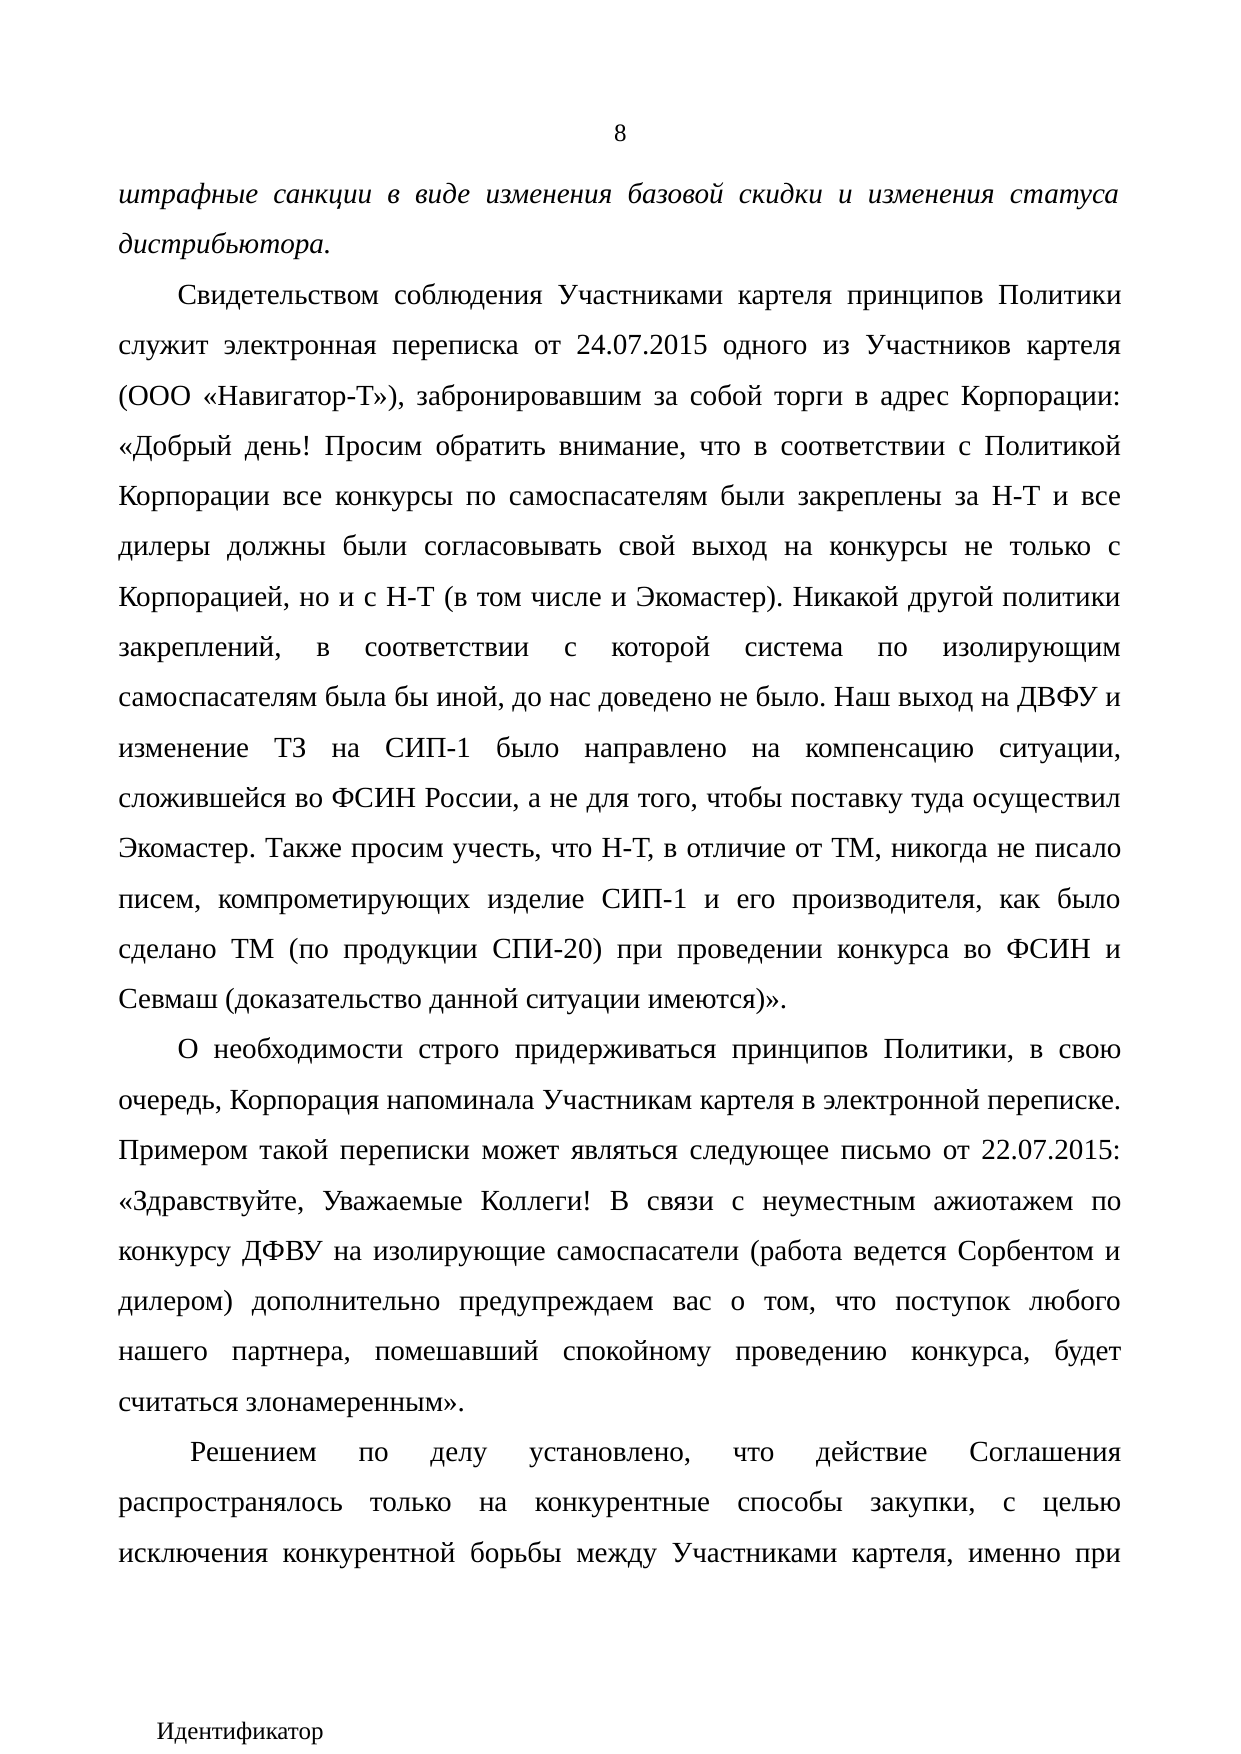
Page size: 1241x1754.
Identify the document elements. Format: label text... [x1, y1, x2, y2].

text штрафные санкции в виде изменения базовой скидки и изменения статуса дистрибьютора. [118, 176, 1122, 260]
text Свидетельством соблюдения Участниками картеля принципов Политики служит электронная переписка от 24.07.2015 одного из Участников картеля (ООО «Навигатор-Т»), забронировавшим за собой торги в адрес Корпорации: «Добрый день! Просим обратить внимание, что в соответствии с Политикой Корпорации все конкурсы по самоспасателям были закреплены за Н-Т и все дилеры должны были согласовывать свой выход на конкурсы не только с Корпорацией, но и с Н-Т (в том числе и Экомастер). Никакой другой политики закреплений, в соответствии с которой система по изолирующим самоспасателям была бы иной, до нас доведено не было. Наш выход на ДВФУ и изменение ТЗ на СИП-1 было направлено на компенсацию ситуации, сложившейся во ФСИН России, а не для того, чтобы поставку туда осуществил Экомастер. Также просим учесть, что Н-Т, в отличие от ТМ, никогда не писало писем, компрометирующих изделие СИП-1 и его производителя, как было сделано ТМ (по продукции СПИ-20) при проведении конкурса во ФСИН и Севмаш (доказательство данной ситуации имеются)». [118, 277, 1122, 1015]
text Решением по делу установлено, что действие Соглашения распространялось только на конкурентные способы закупки, с целью исключения конкурентной борьбы между Участниками картеля, именно при [118, 1434, 1122, 1568]
text О необходимости строго придерживаться принципов Политики, в свою очередь, Корпорация напоминала Участникам картеля в электронной переписке. Примером такой переписки может являться следующее письмо от 22.07.2015: «Здравствуйте, Уважаемые Коллеги! В связи с неуместным ажиотажем по конкурсу ДФВУ на изолирующие самоспасатели (работа ведется Сорбентом и дилером) дополнительно предупреждаем вас о том, что поступок любого нашего партнера, помешавший спокойному проведению конкурса, будет считаться злонамеренным». [118, 1032, 1122, 1417]
